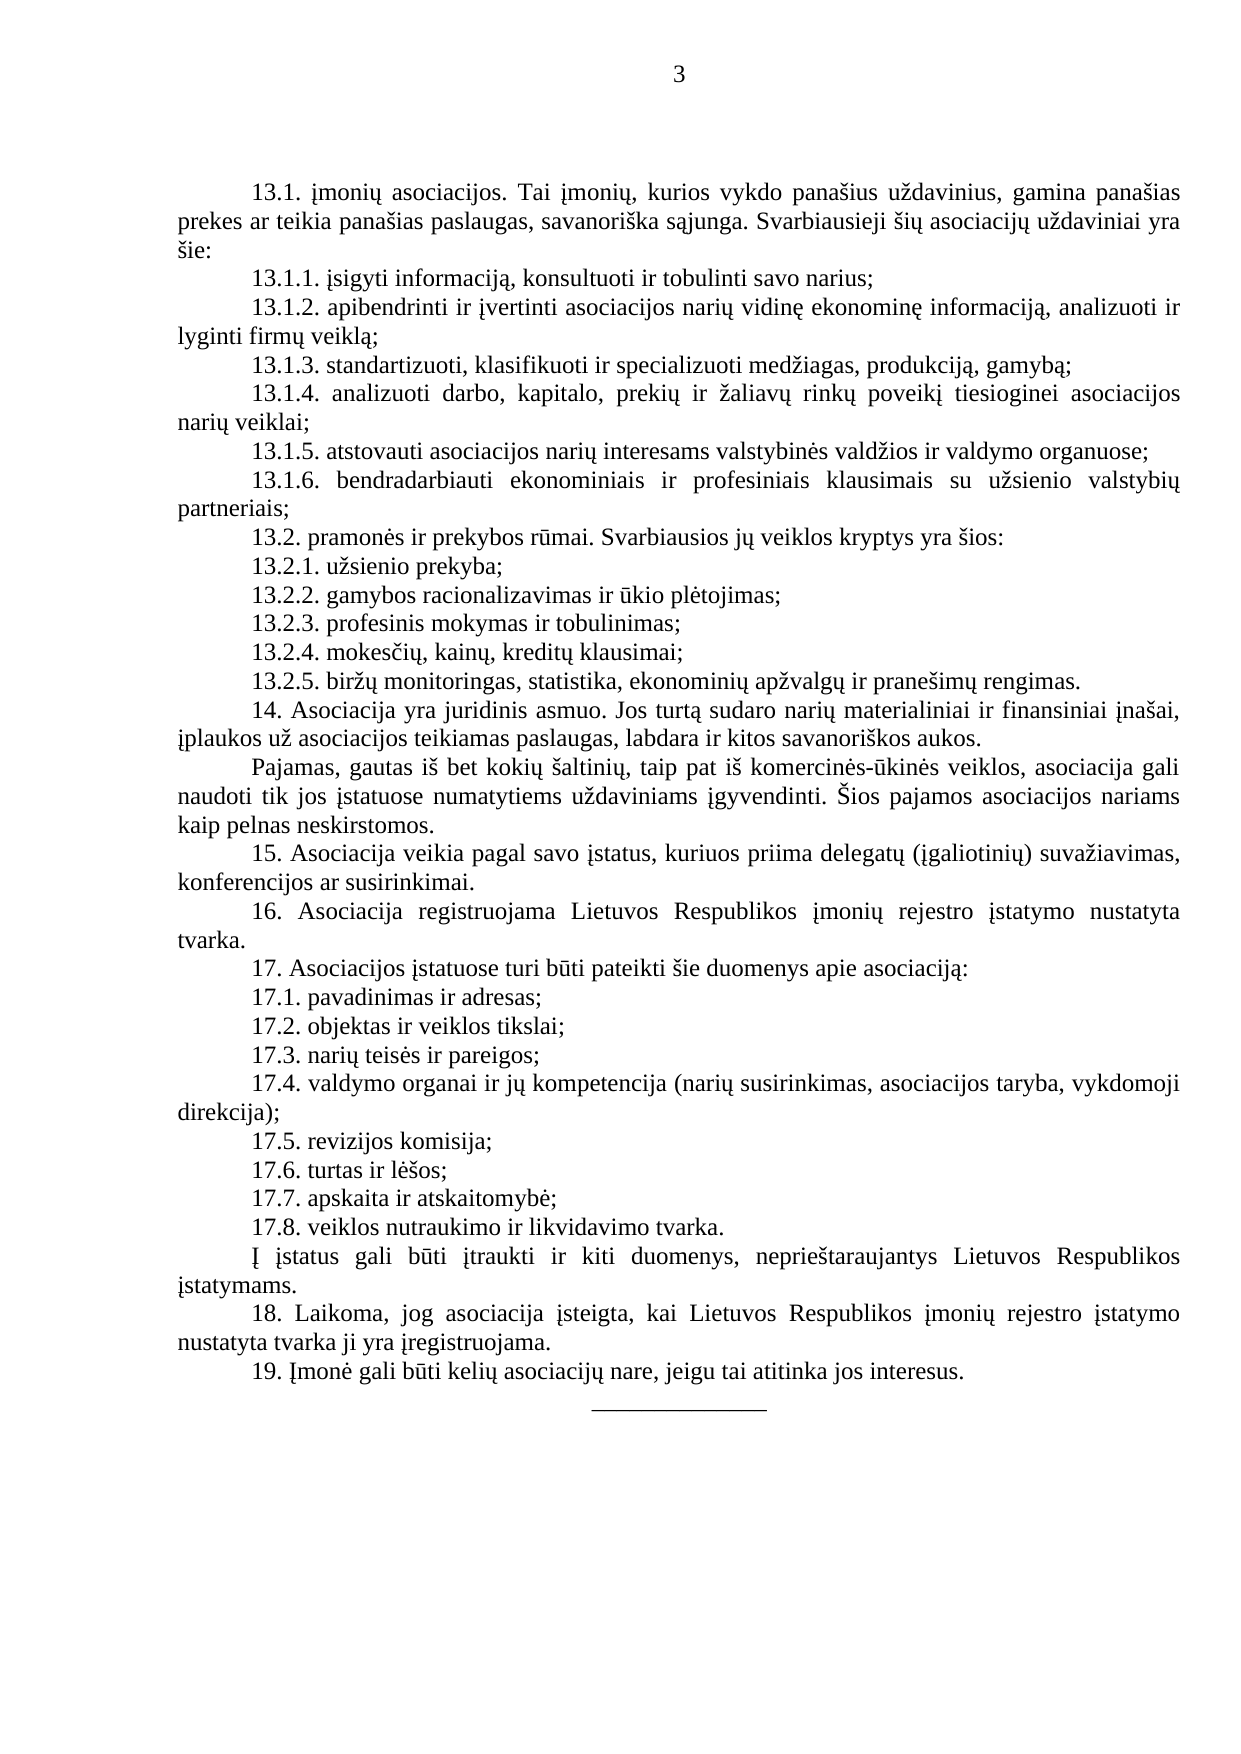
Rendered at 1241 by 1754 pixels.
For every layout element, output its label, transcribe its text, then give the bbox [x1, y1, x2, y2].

text 13.1.4. analizuoti darbo, kapitalo, prekių ir žaliavų rinkų poveikį tiesioginei asociacijos narių veiklai; [177, 378, 1181, 436]
text Pajamas, gautas iš bet kokių šaltinių, taip pat iš komercinės-ūkinės veiklos, asociacija gali naudoti tik jos įstatuose numatytiems uždaviniams įgyvendinti. Šios pajamos asociacijos nariams kaip pelnas neskirstomos. [177, 752, 1181, 838]
text 13.1.2. apibendrinti ir įvertinti asociacijos narių vidinę ekonominę informaciją, analizuoti ir lyginti firmų veiklą; [177, 292, 1181, 350]
text 17.6. turtas ir lėšos; [177, 1155, 1181, 1183]
text 17.7. apskaita ir atskaitomybė; [177, 1183, 1181, 1212]
text 17.1. pavadinimas ir adresas; [177, 982, 1181, 1011]
text 13.1.6. bendradarbiauti ekonominiais ir profesiniais klausimais su užsienio valstybių partneriais; [177, 465, 1181, 522]
text 15. Asociacija veikia pagal savo įstatus, kuriuos priima delegatų (įgaliotinių) suvažiavimas, konferencijos ar susirinkimai. [177, 838, 1181, 896]
text 13.2.3. profesinis mokymas ir tobulinimas; [177, 608, 1181, 637]
text 17. Asociacijos įstatuose turi būti pateikti šie duomenys apie asociaciją: [177, 953, 1181, 982]
text 17.4. valdymo organai ir jų kompetencija (narių susirinkimas, asociacijos taryba, vykdomoji direkcija); [177, 1068, 1181, 1126]
text 17.2. objektas ir veiklos tikslai; [177, 1011, 1181, 1040]
text 13.2. pramonės ir prekybos rūmai. Svarbiausios jų veiklos kryptys yra šios: [177, 522, 1181, 551]
text ______________ [177, 1385, 1181, 1413]
text 13.2.5. biržų monitoringas, statistika, ekonominių apžvalgų ir pranešimų rengimas. [177, 666, 1181, 695]
text 17.5. revizijos komisija; [177, 1126, 1181, 1155]
text 14. Asociacija yra juridinis asmuo. Jos turtą sudaro narių materialiniai ir finansiniai įnašai, įplaukos už asociacijos teikiamas paslaugas, labdara ir kitos savanoriškos aukos. [177, 695, 1181, 752]
text 13.1. įmonių asociacijos. Tai įmonių, kurios vykdo panašius uždavinius, gamina panašias prekes ar teikia panašias paslaugas, savanoriška sąjunga. Svarbiausieji šių asociacijų uždaviniai yra šie: [177, 177, 1181, 263]
text 16. Asociacija registruojama Lietuvos Respublikos įmonių rejestro įstatymo nustatyta tvarka. [177, 896, 1181, 953]
text 18. Laikoma, jog asociacija įsteigta, kai Lietuvos Respublikos įmonių rejestro įstatymo nustatyta tvarka ji yra įregistruojama. [177, 1298, 1181, 1356]
text 17.3. narių teisės ir pareigos; [177, 1040, 1181, 1068]
text 13.2.1. užsienio prekyba; [177, 551, 1181, 580]
text 19. Įmonė gali būti kelių asociacijų nare, jeigu tai atitinka jos interesus. [177, 1356, 1181, 1385]
text Į įstatus gali būti įtraukti ir kiti duomenys, neprieštaraujantys Lietuvos Respublikos įstatymams. [177, 1241, 1181, 1298]
text 13.2.2. gamybos racionalizavimas ir ūkio plėtojimas; [177, 580, 1181, 608]
text 17.8. veiklos nutraukimo ir likvidavimo tvarka. [177, 1212, 1181, 1241]
text 13.2.4. mokesčių, kainų, kreditų klausimai; [177, 637, 1181, 666]
text 13.1.1. įsigyti informaciją, konsultuoti ir tobulinti savo narius; [177, 263, 1181, 292]
text 13.1.3. standartizuoti, klasifikuoti ir specializuoti medžiagas, produkciją, gamybą; [177, 350, 1181, 378]
text 13.1.5. atstovauti asociacijos narių interesams valstybinės valdžios ir valdymo organuose; [177, 436, 1181, 465]
